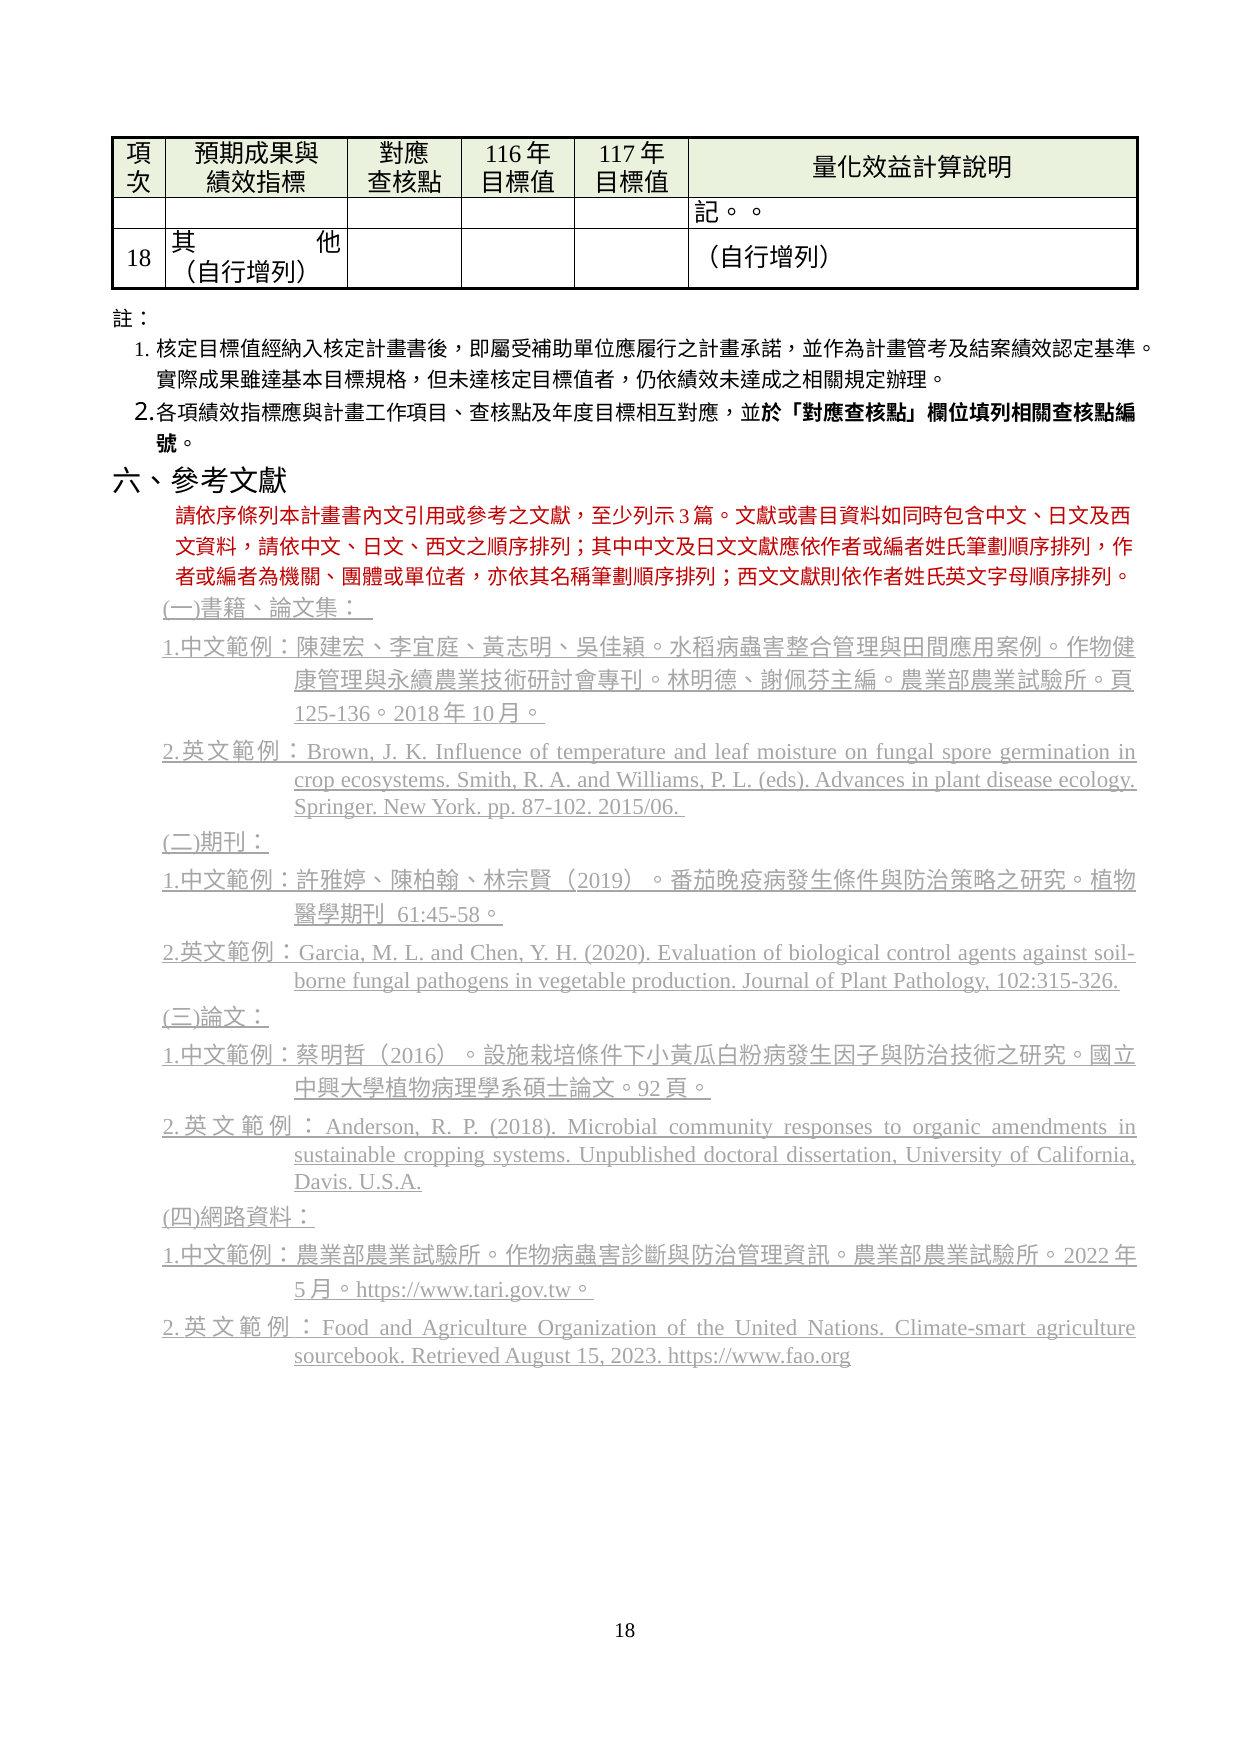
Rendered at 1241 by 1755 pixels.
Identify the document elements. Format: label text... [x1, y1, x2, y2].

text 註： [112, 302, 1137, 333]
text 請依序條列本計畫書內文引用或參考之文獻，至少列示3篇。文獻或書目資料如同時包含中文、日文及西文資料，請依中文、日文、西文之順序排列；其中中文及日文文獻應依作者或編者姓氏筆劃順序排列，作者或編者為機關、團體或單位者，亦依其名稱筆劃順序排列；西文文獻則依作者姓氏英文字母順序排列。 [175, 500, 1137, 590]
table_header 117年 目標值 [575, 139, 688, 197]
table_cell [462, 229, 574, 287]
table_header 量化效益計算說明 [689, 139, 1136, 197]
text (三)論文： [162, 998, 1137, 1032]
text (二)期刊： [162, 824, 1137, 857]
table_cell [166, 198, 347, 227]
text (四)網路資料： [162, 1199, 1137, 1232]
text 2.英文範例：Food and Agriculture Organization of the United Nations. Climate-smart agriculture sourcebook. Retrieved August 15, 2023. https://www.fao.org [162, 1309, 1137, 1368]
table_header 對應 查核點 [348, 139, 461, 197]
table_cell [462, 198, 574, 227]
table_header 預期成果與 績效指標 [166, 139, 347, 197]
table_cell （自行增列） [689, 229, 1136, 287]
table_cell [114, 198, 165, 227]
text crop ecosystems. Smith, R. A. and Williams, P. L. (eds). Advances in plant disease ecology. Springer. New York. pp. 87-102. 2015/06. [162, 763, 1137, 819]
text (一)書籍、論文集： [162, 590, 1137, 623]
text 2.英文範例：Anderson, R. P. (2018). Microbial community responses to organic amendments in [162, 1108, 1137, 1136]
text 5月。https://www.tari.gov.tw。 [162, 1267, 1137, 1304]
table_cell [348, 229, 461, 287]
text 2.英文範例：Brown, J. K. Influence of temperature and leaf moisture on fungal spore germination in [162, 733, 1137, 761]
table_cell [575, 198, 688, 227]
text 1.中文範例：農業部農業試驗所。作物病蟲害診斷與防治管理資訊。農業部農業試驗所。2022年 [162, 1237, 1137, 1265]
text 1.中文範例：陳建宏、李宜庭、黃志明、吳佳穎。水稻病蟲害整合管理與田間應用案例。作物健康管理與永續農業技術研討會專刊。林明德、謝佩芬主編。農業部農業試驗所。頁125-136。2018年10月。 [162, 628, 1137, 728]
list 核定目標值經納入核定計畫書後，即屬受補助單位應履行之計畫承諾，並作為計畫管考及結案績效認定基準。實際成果雖達基本目標規格，但未達核定目標值者，仍依績效未達成之相關規定辦理。 [134, 333, 1137, 393]
table_cell 記。。 [689, 198, 1136, 227]
table_cell 其他 （自行增列） [166, 229, 347, 287]
text 1.中文範例：許雅婷、陳柏翰、林宗賢（2019）。番茄晚疫病發生條件與防治策略之研究。植物醫學期刊 61:45-58。 [162, 862, 1137, 929]
text 1.中文範例：蔡明哲（2016）。設施栽培條件下小黃瓜白粉病發生因子與防治技術之研究。國立中興大學植物病理學系碩士論文。92頁。 [162, 1037, 1137, 1103]
table_cell [575, 229, 688, 287]
text 六、參考文獻 [112, 457, 1137, 500]
text sustainable cropping systems. Unpublished doctoral dissertation, University of California, Davis. U.S.A. [162, 1138, 1137, 1194]
list 各項績效指標應與計畫工作項目、查核點及年度目標相互對應，並於「對應查核點」欄位填列相關查核點編號。 [134, 393, 1137, 457]
text 2.英文範例：Garcia, M. L. and Chen, Y. H. (2020). Evaluation of biological control agents against soil-borne fungal pathogens in vegetable production. Journal of Plant Pathology, 102:315-326. [162, 934, 1137, 993]
table_header 項次 [114, 139, 165, 197]
table_header 116年 目標值 [462, 139, 574, 197]
table_cell [348, 198, 461, 227]
table_cell 18 [114, 229, 165, 287]
